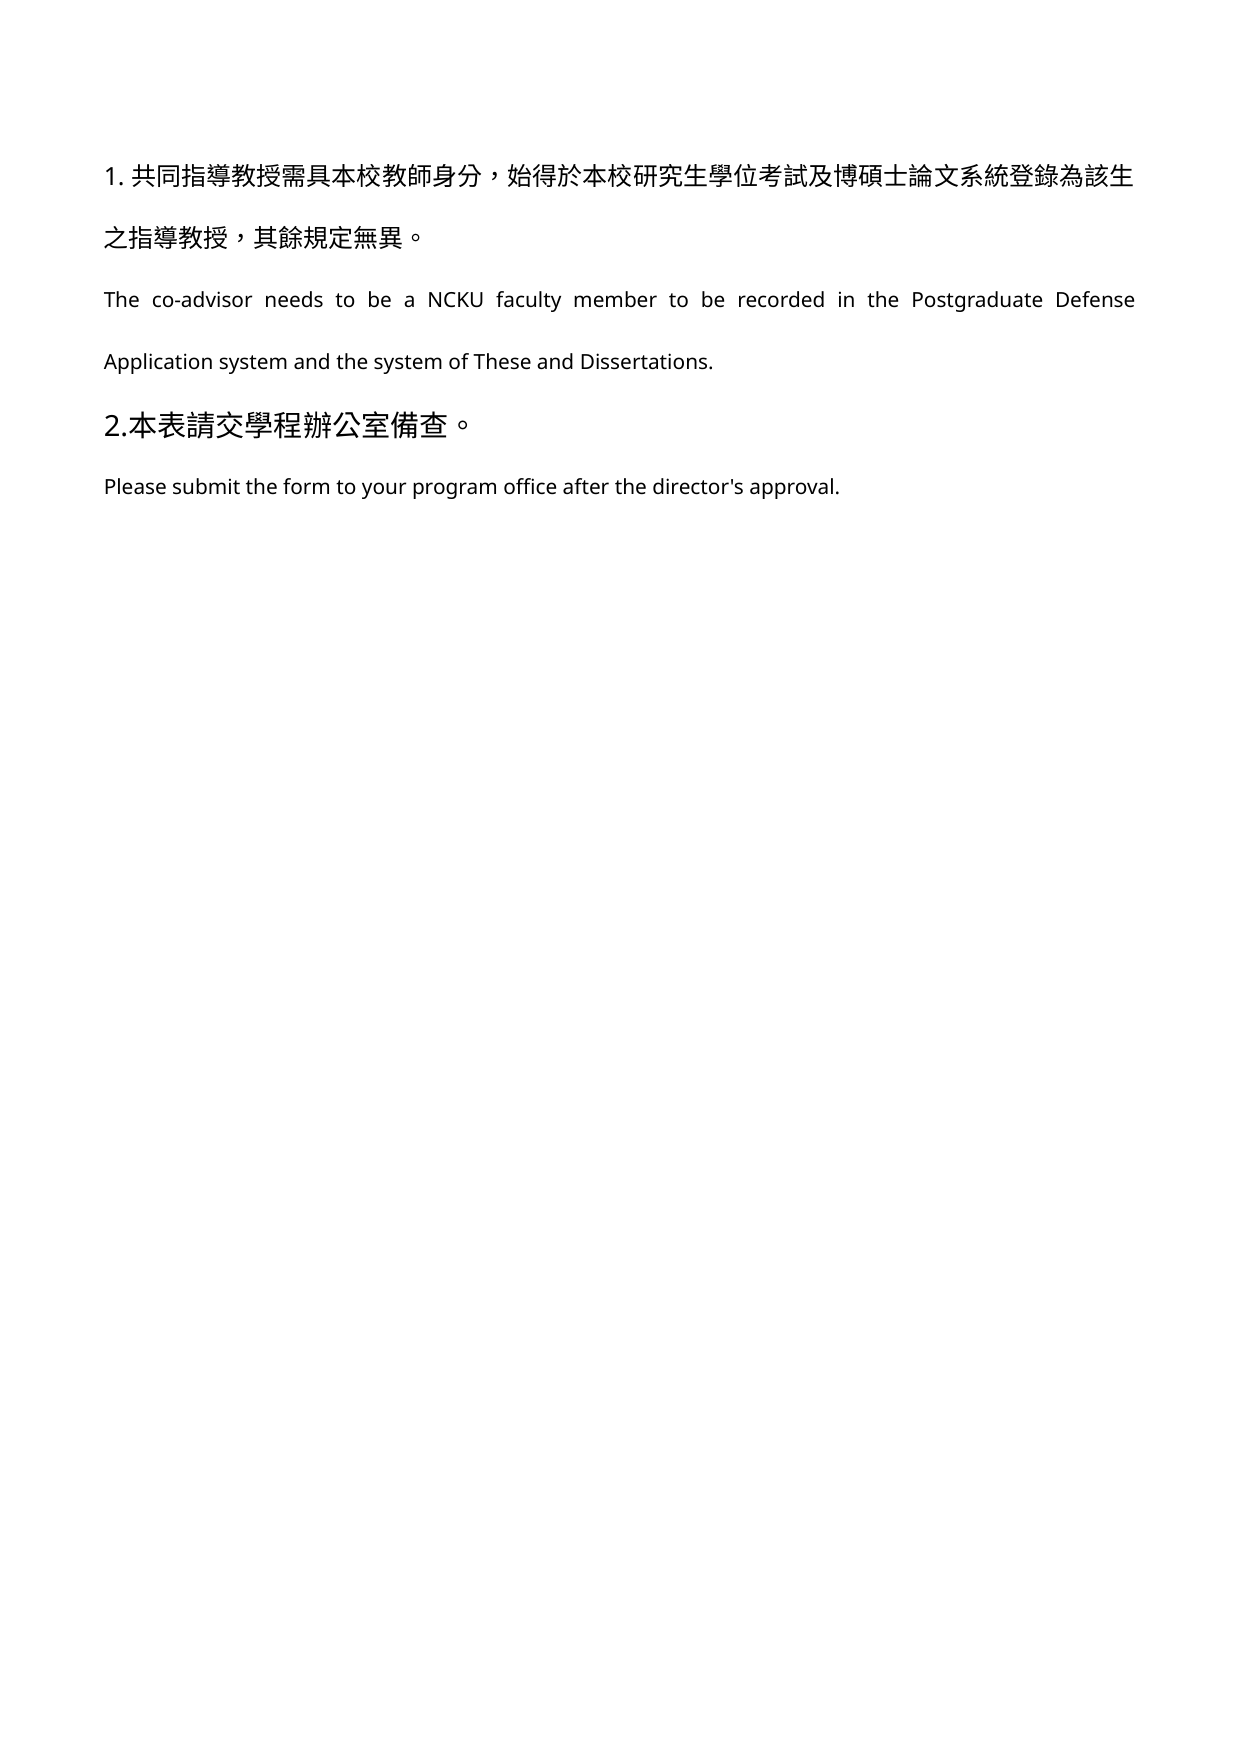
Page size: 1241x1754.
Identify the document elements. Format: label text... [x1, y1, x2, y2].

text 1. 共同指導教授需具本校教師身分，始得於本校研究生學位考試及博碩士論文系統登錄為該生之指導教授，其餘規定無異。 [103, 133, 1137, 258]
text The co-advisor needs to be a NCKU faculty member to be recorded in the Postgraduate Defense Application system and the system of These and Dissertations. [103, 258, 1137, 383]
text Please submit the form to your program office after the director's approval. [103, 445, 1137, 508]
text 2.本表請交學程辦公室備查。 [103, 383, 1137, 445]
